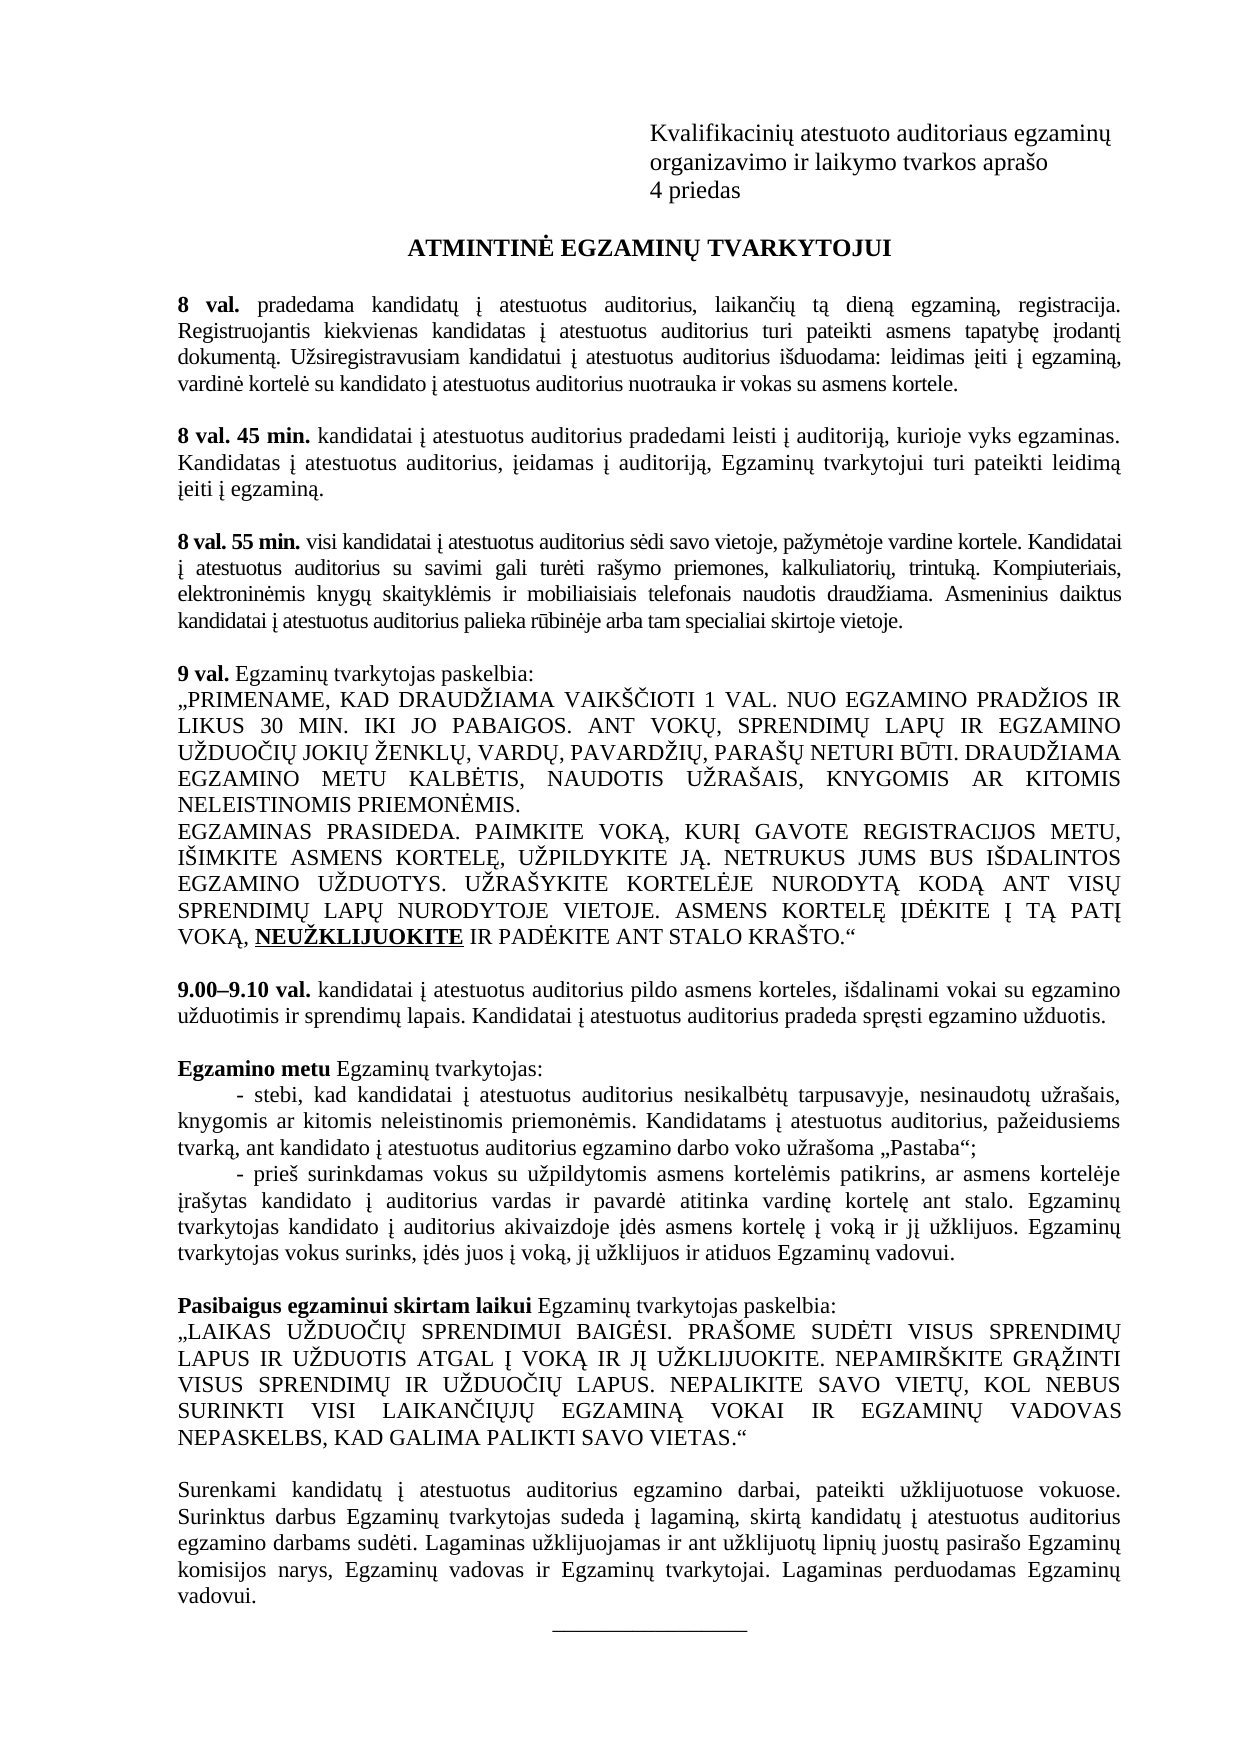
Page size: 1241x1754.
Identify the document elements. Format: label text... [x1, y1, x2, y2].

text Pasibaigus egzaminui skirtam laikui Egzaminų tvarkytojas paskelbia: [177, 1292, 1122, 1318]
text „LAIKAS UŽDUOČIŲ SPRENDIMUI BAIGĖSI. PRAŠOME SUDĖTI VISUS SPRENDIMŲ LAPUS IR UŽDUOTIS ATGAL Į VOKĄ IR JĮ UŽKLIJUOKITE. NEPAMIRŠKITE GRĄŽINTI VISUS SPRENDIMŲ IR UŽDUOČIŲ LAPUS. NEPALIKITE SAVO VIETŲ, KOL NEBUS SURINKTI VISI LAIKANČIŲJŲ EGZAMINĄ VOKAI ir egzaminų vadovas nepaskelbs, kad galima palikti savo vietas.“ [177, 1318, 1122, 1450]
text organizavimo ir laikymo tvarkos aprašo [649, 147, 1122, 176]
text 4 priedas [649, 176, 1122, 204]
text 8 val. 45 min. kandidatai į atestuotus auditorius pradedami leisti į auditoriją, kurioje vyks egzaminas. Kandidatas į atestuotus auditorius, įeidamas į auditoriją, Egzaminų tvarkytojui turi pateikti leidimą įeiti į egzaminą. [177, 422, 1122, 501]
text _________________ [177, 1608, 1122, 1635]
text - stebi, kad kandidatai į atestuotus auditorius nesikalbėtų tarpusavyje, nesinaudotų užrašais, knygomis ar kitomis neleistinomis priemonėmis. Kandidatams į atestuotus auditorius, pažeidusiems tvarką, ant kandidato į atestuotus auditorius egzamino darbo voko užrašoma „Pastaba“; [177, 1081, 1122, 1160]
text ATMINTINĖ EGZAMINŲ TVARKYTOJUI [177, 233, 1122, 262]
text EGZAMINAS PRASIDEDA. PAIMKITE VOKĄ, KURĮ GAVOTE REGISTRACIJOS METU, IŠIMKITE ASMENS KORTELĘ, UŽPILDYKITE JĄ. NETRUKUS JUMS BUS IŠDALINTOS EGZAMINO UŽDUOTYS. UŽRAŠYKITE KORTELĖJE NURODYTĄ KODĄ ANT VISŲ SPRENDIMŲ LAPŲ NURODYTOJE VIETOJE. Asmens kortelę įdėkite į tą patį vokĄ, neužklijuokite ir padėkite ant stalo krašto.“ [177, 818, 1122, 949]
text - prieš surinkdamas vokus su užpildytomis asmens kortelėmis patikrins, ar asmens kortelėje įrašytas kandidato į auditorius vardas ir pavardė atitinka vardinę kortelę ant stalo. Egzaminų tvarkytojas kandidato į auditorius akivaizdoje įdės asmens kortelę į voką ir jį užklijuos. Egzaminų tvarkytojas vokus surinks, įdės juos į voką, jį užklijuos ir atiduos Egzaminų vadovui. [177, 1160, 1122, 1266]
text Egzamino metu Egzaminų tvarkytojas: [177, 1055, 1122, 1081]
text 8 val. 55 min. visi kandidatai į atestuotus auditorius sėdi savo vietoje, pažymėtoje vardine kortele. Kandidatai į atestuotus auditorius su savimi gali turėti rašymo priemones, kalkuliatorių, trintuką. Kompiuteriais, elektroninėmis knygų skaityklėmis ir mobiliaisiais telefonais naudotis draudžiama. Asmeninius daiktus kandidatai į atestuotus auditorius palieka rūbinėje arba tam specialiai skirtoje vietoje. [177, 528, 1122, 633]
text Surenkami kandidatų į atestuotus auditorius egzamino darbai, pateikti užklijuotuose vokuose. Surinktus darbus Egzaminų tvarkytojas sudeda į lagaminą, skirtą kandidatų į atestuotus auditorius egzamino darbams sudėti. Lagaminas užklijuojamas ir ant užklijuotų lipnių juostų pasirašo Egzaminų komisijos narys, Egzaminų vadovas ir Egzaminų tvarkytojai. Lagaminas perduodamas Egzaminų vadovui. [177, 1477, 1122, 1608]
text 8 val. pradedama kandidatų į atestuotus auditorius, laikančių tą dieną egzaminą, registracija. Registruojantis kiekvienas kandidatas į atestuotus auditorius turi pateikti asmens tapatybę įrodantį dokumentą. Užsiregistravusiam kandidatui į atestuotus auditorius išduodama: leidimas įeiti į egzaminą, vardinė kortelė su kandidato į atestuotus auditorius nuotrauka ir vokas su asmens kortele. [177, 291, 1122, 396]
text 9 val. Egzaminų tvarkytojas paskelbia: [177, 659, 1122, 686]
text 9.00–9.10 val. kandidatai į atestuotus auditorius pildo asmens korteles, išdalinami vokai su egzamino užduotimis ir sprendimų lapais. Kandidatai į atestuotus auditorius pradeda spręsti egzamino užduotis. [177, 976, 1122, 1028]
text Kvalifikacinių atestuoto auditoriaus egzaminų [649, 118, 1122, 147]
text „PRIMENAME, KAD DRAUDŽIAMA VAIKŠČIOTI 1 VAL. NUO EGZAMINO PRADŽIOS IR LIKUS 30 MIN. IKI JO PABAIGOS. ANT VOKŲ, SPRENDIMŲ LAPŲ IR EGZAMINO UŽDUOČIŲ JOKIŲ ŽENKLŲ, VARDŲ, PAVARDŽIŲ, PARAŠŲ NETURI BŪTI. DRAUDŽIAMA EGZAMINO METU KALBĖTIS, NAUDOTIS UŽRAŠAIS, KNYGOMIS AR KITOMIS NELEISTINOMIS PRIEMONĖMIS. [177, 686, 1122, 818]
